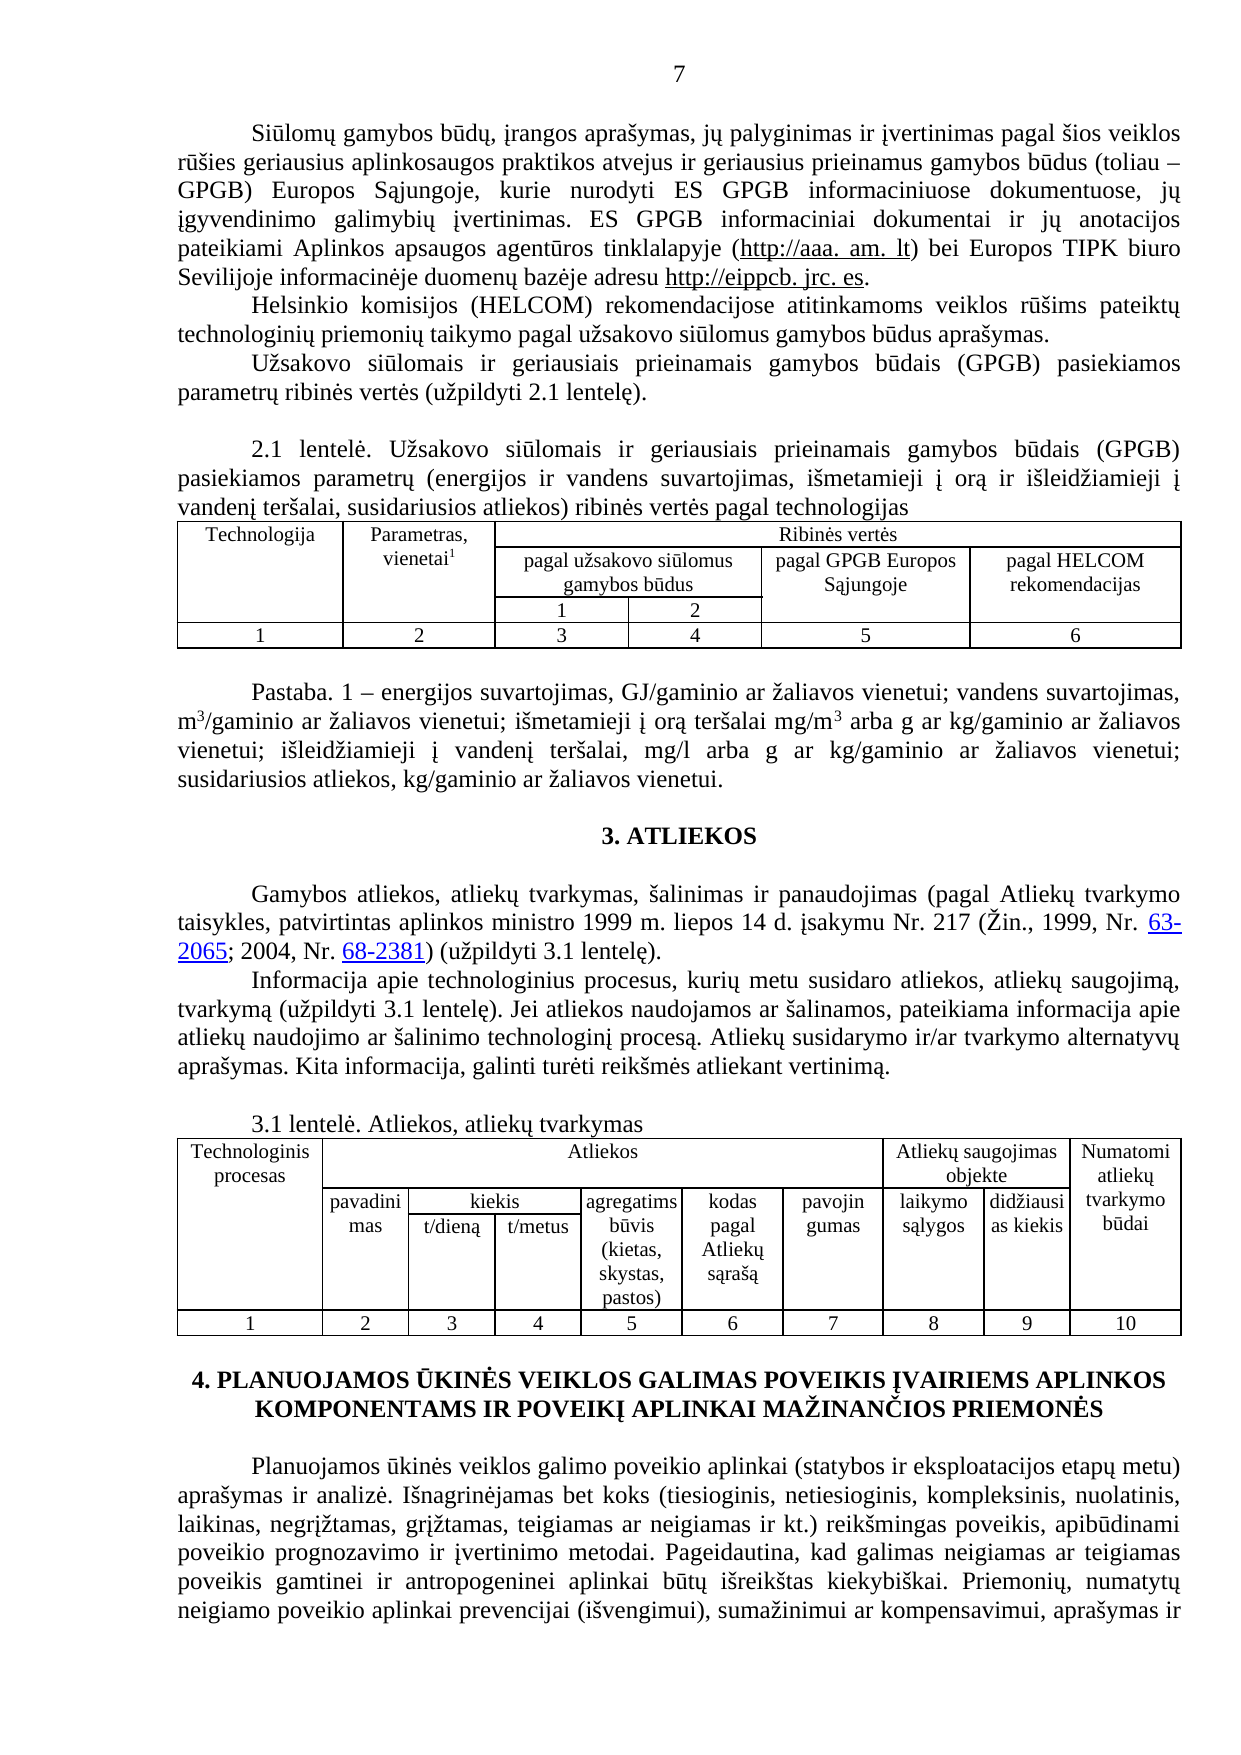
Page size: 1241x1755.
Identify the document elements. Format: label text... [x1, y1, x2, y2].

table_cell 1 [318, 1311, 322, 1335]
table_cell kodas pagal Atliekų sąrašą [683, 1189, 782, 1309]
text Helsinkio komisijos (HELCOM) rekomendacijose atitinkamoms veiklos rūšims pateiktų technologinių priemonių taikymo pagal užsakovo siūlomus gamybos būdus aprašymas. [177, 291, 1181, 348]
table_cell 5 [762, 623, 766, 647]
table_cell 1 [624, 598, 628, 622]
text 2.1 lentelė. Užsakovo siūlomais ir geriausiais prieinamais gamybos būdais (GPGB) pasiekiamos parametrų (energijos ir vandens suvartojimas, išmetamieji į orą ir išleidžiamieji į vandenį teršalai, susidariusios atliekos) ribinės vertės pagal technologijas [177, 434, 1181, 521]
table_cell laikymo sąlygos [884, 1189, 983, 1309]
text 3. ATLIEKOS [177, 821, 1181, 850]
text 4. PLANUOJAMOS ŪKINĖS VEIKLOS GALIMAS POVEIKIS ĮVAIRIEMS APLINKOS KOMPONENTAMS IR POVEIKĮ APLINKAI MAŽINANČIOS PRIEMONĖS [177, 1365, 1181, 1422]
text Planuojamos ūkinės veiklos galimo poveikio aplinkai (statybos ir eksploatacijos etapų metu) aprašymas ir analizė. Išnagrinėjamas bet koks (tiesioginis, netiesioginis, kompleksinis, nuolatinis, laikinas, negrįžtamas, grįžtamas, teigiamas ar neigiamas ir kt.) reikšmingas poveikis, apibūdinami poveikio prognozavimo ir įvertinimo metodai. Pageidautina, kad galimas neigiamas ar teigiamas poveikis gamtinei ir antropogeninei aplinkai būtų išreikštas kiekybiškai. Priemonių, numatytų neigiamo poveikio aplinkai prevencijai (išvengimui), sumažinimui ar kompensavimui, aprašymas ir [177, 1451, 1181, 1624]
text 3.1 lentelė. Atliekos, atliekų tvarkymas [177, 1109, 1181, 1137]
text Užsakovo siūlomais ir geriausiais prieinamais gamybos būdais (GPGB) pasiekiamos parametrų ribinės vertės (užpildyti 2.1 lentelę). [177, 348, 1181, 406]
table_cell pagal HELCOM rekomendacijas [971, 548, 1180, 622]
table_header Numatomi atliekų tvarkymo būdai [1071, 1139, 1180, 1309]
table_cell didžiausias kiekis [985, 1189, 1069, 1309]
table_cell t/dieną [409, 1215, 494, 1309]
table_cell 4 [757, 623, 761, 647]
table_cell t/metus [496, 1215, 580, 1309]
text Pastaba. 1 – energijos suvartojimas, GJ/gaminio ar žaliavos vienetui; vandens suvartojimas, m3/gaminio ar žaliavos vienetui; išmetamieji į orą teršalai mg/m3 arba g ar kg/gaminio ar žaliavos vienetui; išleidžiamieji į vandenį teršalai, mg/l arba g ar kg/gaminio ar žaliavos vienetui; susidariusios atliekos, kg/gaminio ar žaliavos vienetui. [177, 677, 1181, 792]
table_cell pavojin gumas [784, 1189, 882, 1309]
text Informacija apie technologinius procesus, kurių metu susidaro atliekos, atliekų saugojimą, tvarkymą (užpildyti 3.1 lentelę). Jei atliekos naudojamos ar šalinamos, pateikiama informacija apie atliekų naudojimo ar šalinimo technologinį procesą. Atliekų susidarymo ir/ar tvarkymo alternatyvų aprašymas. Kita informacija, galinti turėti reikšmės atliekant vertinimą. [177, 965, 1181, 1080]
table_cell 2 [323, 1311, 327, 1335]
text Gamybos atliekos, atliekų tvarkymas, šalinimas ir panaudojimas (pagal Atliekų tvarkymo taisykles, patvirtintas aplinkos ministro 1999 m. liepos 14 d. įsakymu Nr. 217 (Žin., 1999, Nr. 63-2065; 2004, Nr. 68-2381) (užpildyti 3.1 lentelę). [177, 879, 1181, 965]
text Siūlomų gamybos būdų, įrangos aprašymas, jų palyginimas ir įvertinimas pagal šios veiklos rūšies geriausius aplinkosaugos praktikos atvejus ir geriausius prieinamus gamybos būdus (toliau – GPGB) Europos Sąjungoje, kurie nurodyti ES GPGB informaciniuose dokumentuose, jų įgyvendinimo galimybių įvertinimas. ES GPGB informaciniai dokumentai ir jų anotacijos pateikiami Aplinkos apsaugos agentūros tinklalapyje (http://aaa. am. lt) bei Europos TIPK biuro Sevilijoje informacinėje duomenų bazėje adresu http://eippcb. jrc. es. [177, 118, 1181, 291]
table_cell pavadinimas [323, 1189, 408, 1309]
table_cell 2 [404, 1311, 408, 1335]
table_cell pagal GPGB Europos Sąjungoje [762, 548, 969, 622]
table_cell 3 [624, 623, 628, 647]
table_header Technologija [178, 522, 342, 622]
table_header Technologinis procesas [178, 1139, 322, 1309]
table_cell 2 [757, 598, 761, 622]
table_header Atliekos [323, 1139, 882, 1187]
table_header Parametras, vienetai1 [344, 522, 494, 622]
